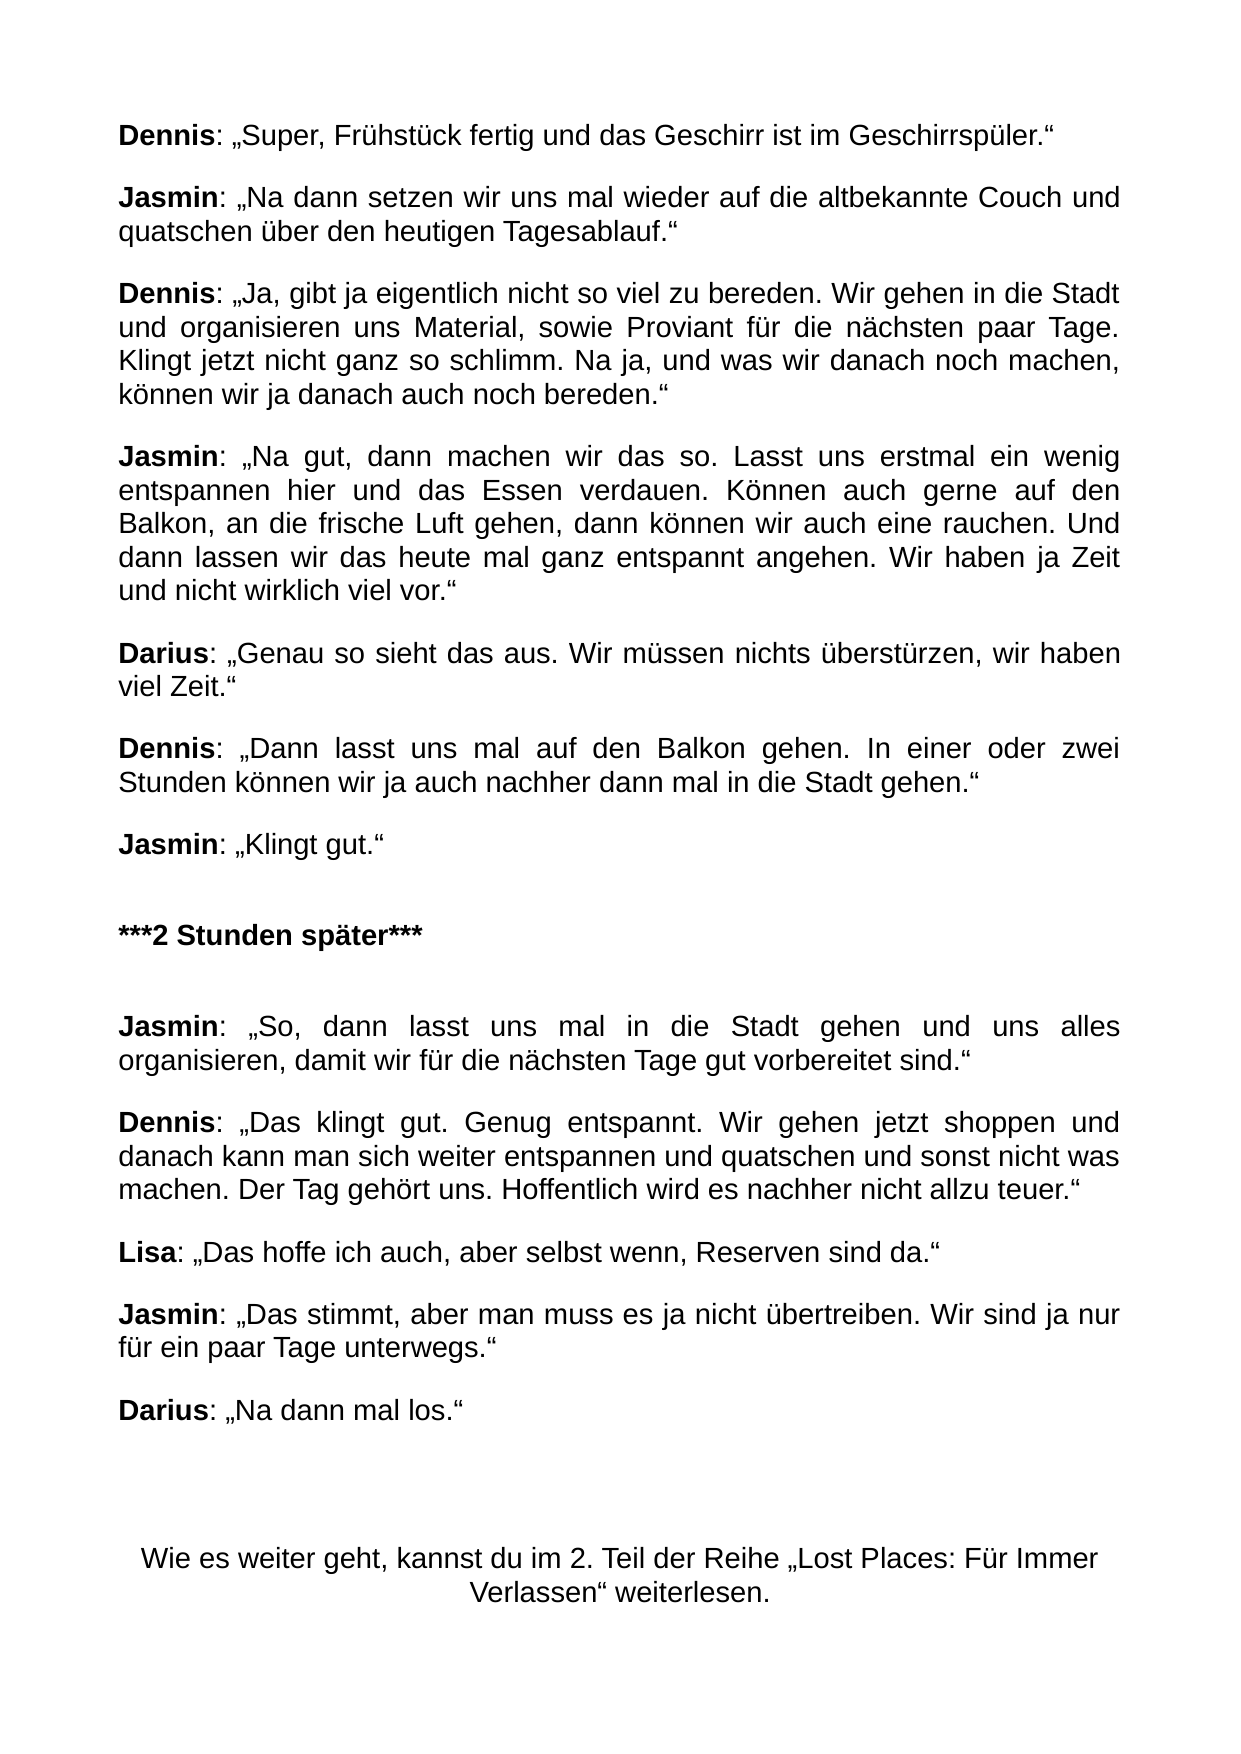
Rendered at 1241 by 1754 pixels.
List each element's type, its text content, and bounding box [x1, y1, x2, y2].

text Darius: „Na dann mal los.“ [118, 1393, 1122, 1426]
text Jasmin: „So, dann lasst uns mal in die Stadt gehen und uns alles organisieren, damit wir für die nächsten Tage gut vorbereitet sind.“ [118, 1009, 1122, 1076]
text Wie es weiter geht, kannst du im 2. Teil der Reihe „Lost Places: Für Immer Verlassen“ weiterlesen. [118, 1541, 1122, 1608]
text Jasmin: „Na gut, dann machen wir das so. Lasst uns erstmal ein wenig entspannen hier und das Essen verdauen. Können auch gerne auf den Balkon, an die frische Luft gehen, dann können wir auch eine rauchen. Und dann lassen wir das heute mal ganz entspannt angehen. Wir haben ja Zeit und nicht wirklich viel vor.“ [118, 439, 1122, 607]
text Darius: „Genau so sieht das aus. Wir müssen nichts überstürzen, wir haben viel Zeit.“ [118, 636, 1122, 703]
text Jasmin: „Na dann setzen wir uns mal wieder auf die altbekannte Couch und quatschen über den heutigen Tagesablauf.“ [118, 180, 1122, 247]
text Jasmin: „Klingt gut.“ [118, 827, 1122, 861]
text Dennis: „Dann lasst uns mal auf den Balkon gehen. In einer oder zwei Stunden können wir ja auch nachher dann mal in die Stadt gehen.“ [118, 731, 1122, 798]
text Lisa: „Das hoffe ich auch, aber selbst wenn, Reserven sind da.“ [118, 1234, 1122, 1268]
text Dennis: „Super, Frühstück fertig und das Geschirr ist im Geschirrspüler.“ [118, 118, 1122, 152]
text Dennis: „Ja, gibt ja eigentlich nicht so viel zu bereden. Wir gehen in die Stadt und organisieren uns Material, sowie Proviant für die nächsten paar Tage. Klingt jetzt nicht ganz so schlimm. Na ja, und was wir danach noch machen, können wir ja danach auch noch bereden.“ [118, 276, 1122, 410]
text ***2 Stunden später*** [118, 918, 1122, 952]
text Jasmin: „Das stimmt, aber man muss es ja nicht übertreiben. Wir sind ja nur für ein paar Tage unterwegs.“ [118, 1297, 1122, 1364]
text Dennis: „Das klingt gut. Genug entspannt. Wir gehen jetzt shoppen und danach kann man sich weiter entspannen und quatschen und sonst nicht was machen. Der Tag gehört uns. Hoffentlich wird es nachher nicht allzu teuer.“ [118, 1105, 1122, 1206]
